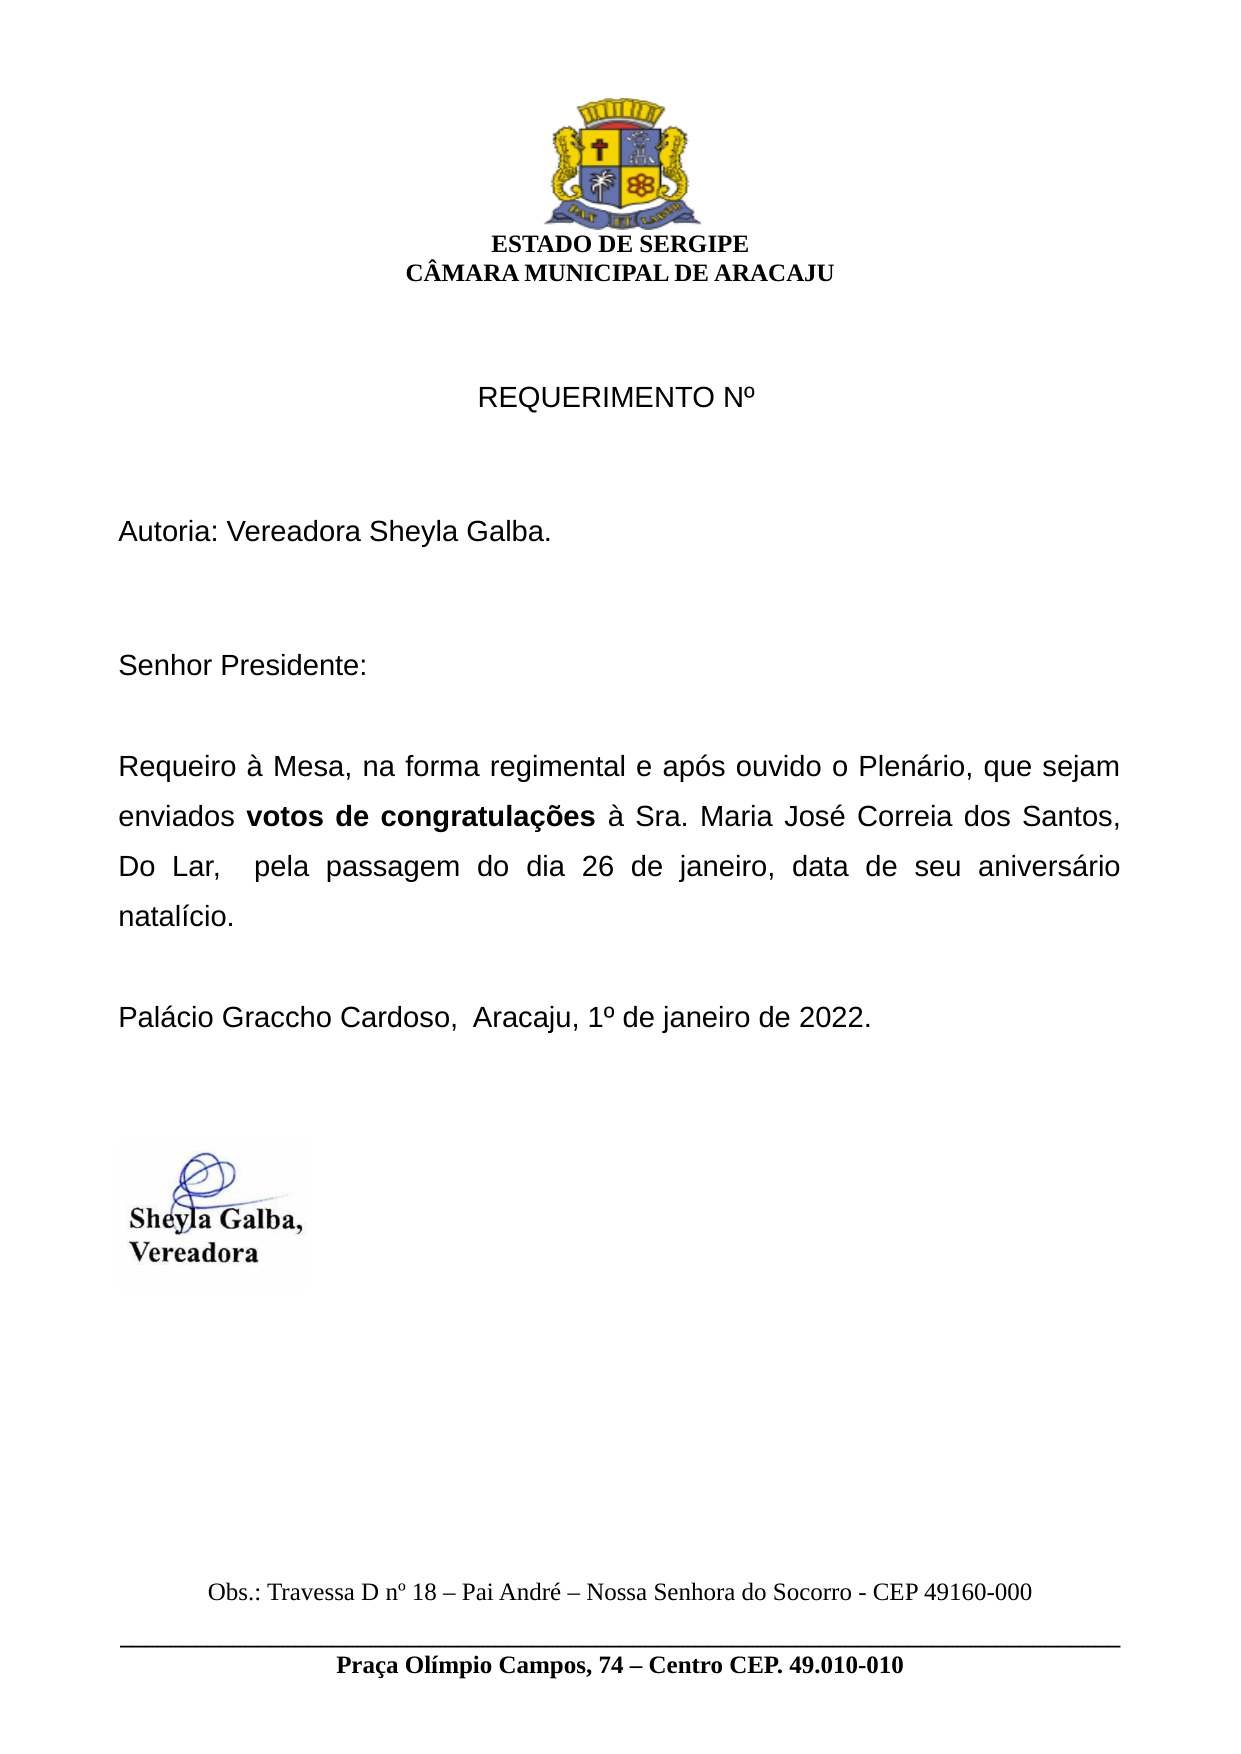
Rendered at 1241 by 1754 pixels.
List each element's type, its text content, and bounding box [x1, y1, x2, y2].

text Obs.: Travessa D nº 18 – Pai André – Nossa Senhora do Socorro - CEP 49160-000 [118, 1577, 1122, 1606]
text REQUERIMENTO Nº [118, 379, 1122, 413]
text Autoria: Vereadora Sheyla Galba. [118, 514, 1122, 547]
text Requeiro à Mesa, na forma regimental e após ouvido o Plenário, que sejam enviados votos de congratulações à Sra. Maria José Correia dos Santos, Do Lar, pela passagem do dia 26 de janeiro, data de seu aniversário natalício. [118, 748, 1122, 933]
text Senhor Presidente: [118, 648, 1122, 681]
text Palácio Graccho Cardoso, Aracaju, 1º de janeiro de 2022. [118, 1000, 1122, 1034]
